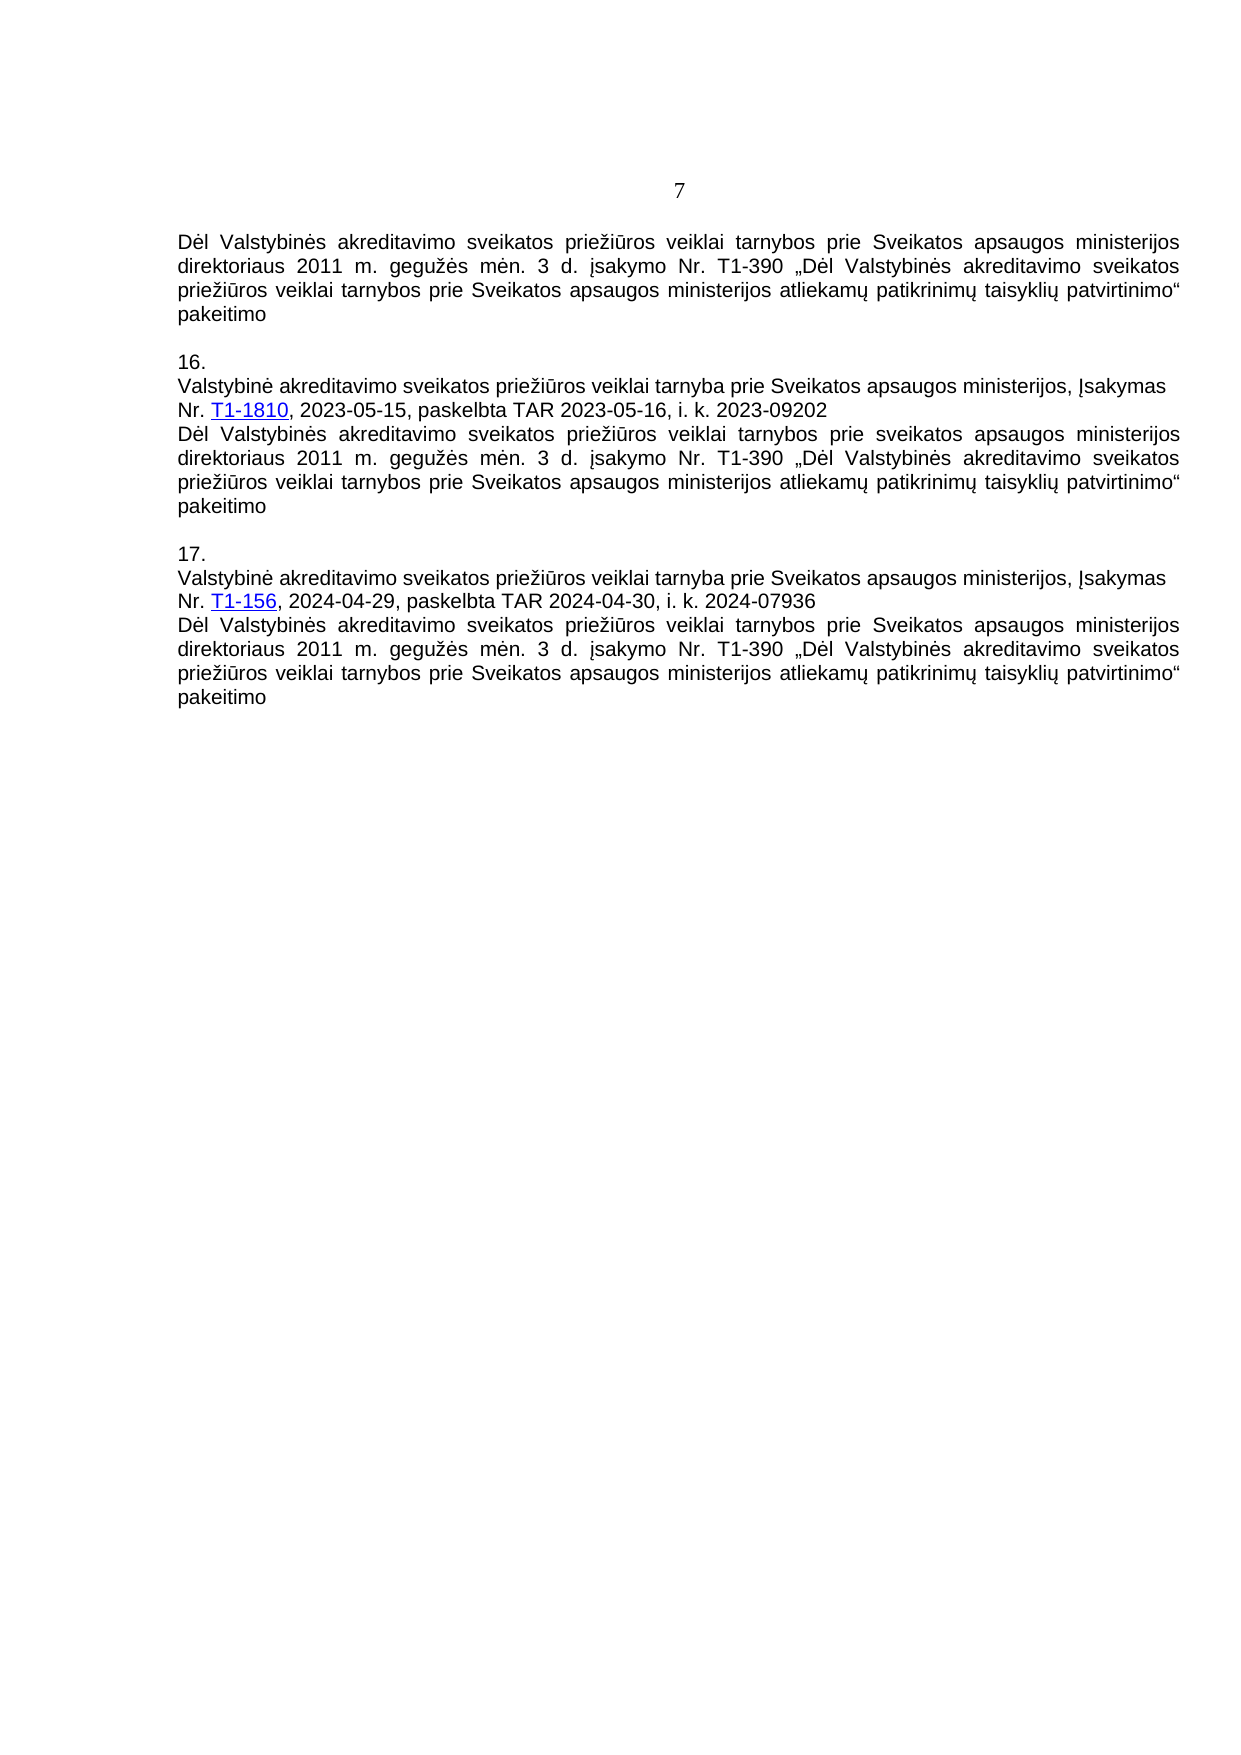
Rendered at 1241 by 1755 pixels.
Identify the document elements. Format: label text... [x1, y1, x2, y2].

text Valstybinė akreditavimo sveikatos priežiūros veiklai tarnyba prie Sveikatos apsaugos ministerijos, Įsakymas [177, 374, 1181, 398]
text 17. [177, 541, 1181, 565]
text Dėl Valstybinės akreditavimo sveikatos priežiūros veiklai tarnybos prie sveikatos apsaugos ministerijos direktoriaus 2011 m. gegužės mėn. 3 d. įsakymo Nr. T1-390 „Dėl Valstybinės akreditavimo sveikatos priežiūros veiklai tarnybos prie Sveikatos apsaugos ministerijos atliekamų patikrinimų taisyklių patvirtinimo“ pakeitimo [177, 422, 1181, 517]
text Nr. T1-156, 2024-04-29, paskelbta TAR 2024-04-30, i. k. 2024-07936 [177, 589, 1181, 613]
text Dėl Valstybinės akreditavimo sveikatos priežiūros veiklai tarnybos prie Sveikatos apsaugos ministerijos direktoriaus 2011 m. gegužės mėn. 3 d. įsakymo Nr. T1-390 „Dėl Valstybinės akreditavimo sveikatos priežiūros veiklai tarnybos prie Sveikatos apsaugos ministerijos atliekamų patikrinimų taisyklių patvirtinimo“ pakeitimo [177, 613, 1181, 709]
text Nr. T1-1810, 2023-05-15, paskelbta TAR 2023-05-16, i. k. 2023-09202 [177, 398, 1181, 422]
text Dėl Valstybinės akreditavimo sveikatos priežiūros veiklai tarnybos prie Sveikatos apsaugos ministerijos direktoriaus 2011 m. gegužės mėn. 3 d. įsakymo Nr. T1-390 „Dėl Valstybinės akreditavimo sveikatos priežiūros veiklai tarnybos prie Sveikatos apsaugos ministerijos atliekamų patikrinimų taisyklių patvirtinimo“ pakeitimo [177, 230, 1181, 326]
text Valstybinė akreditavimo sveikatos priežiūros veiklai tarnyba prie Sveikatos apsaugos ministerijos, Įsakymas [177, 565, 1181, 589]
text 16. [177, 350, 1181, 374]
